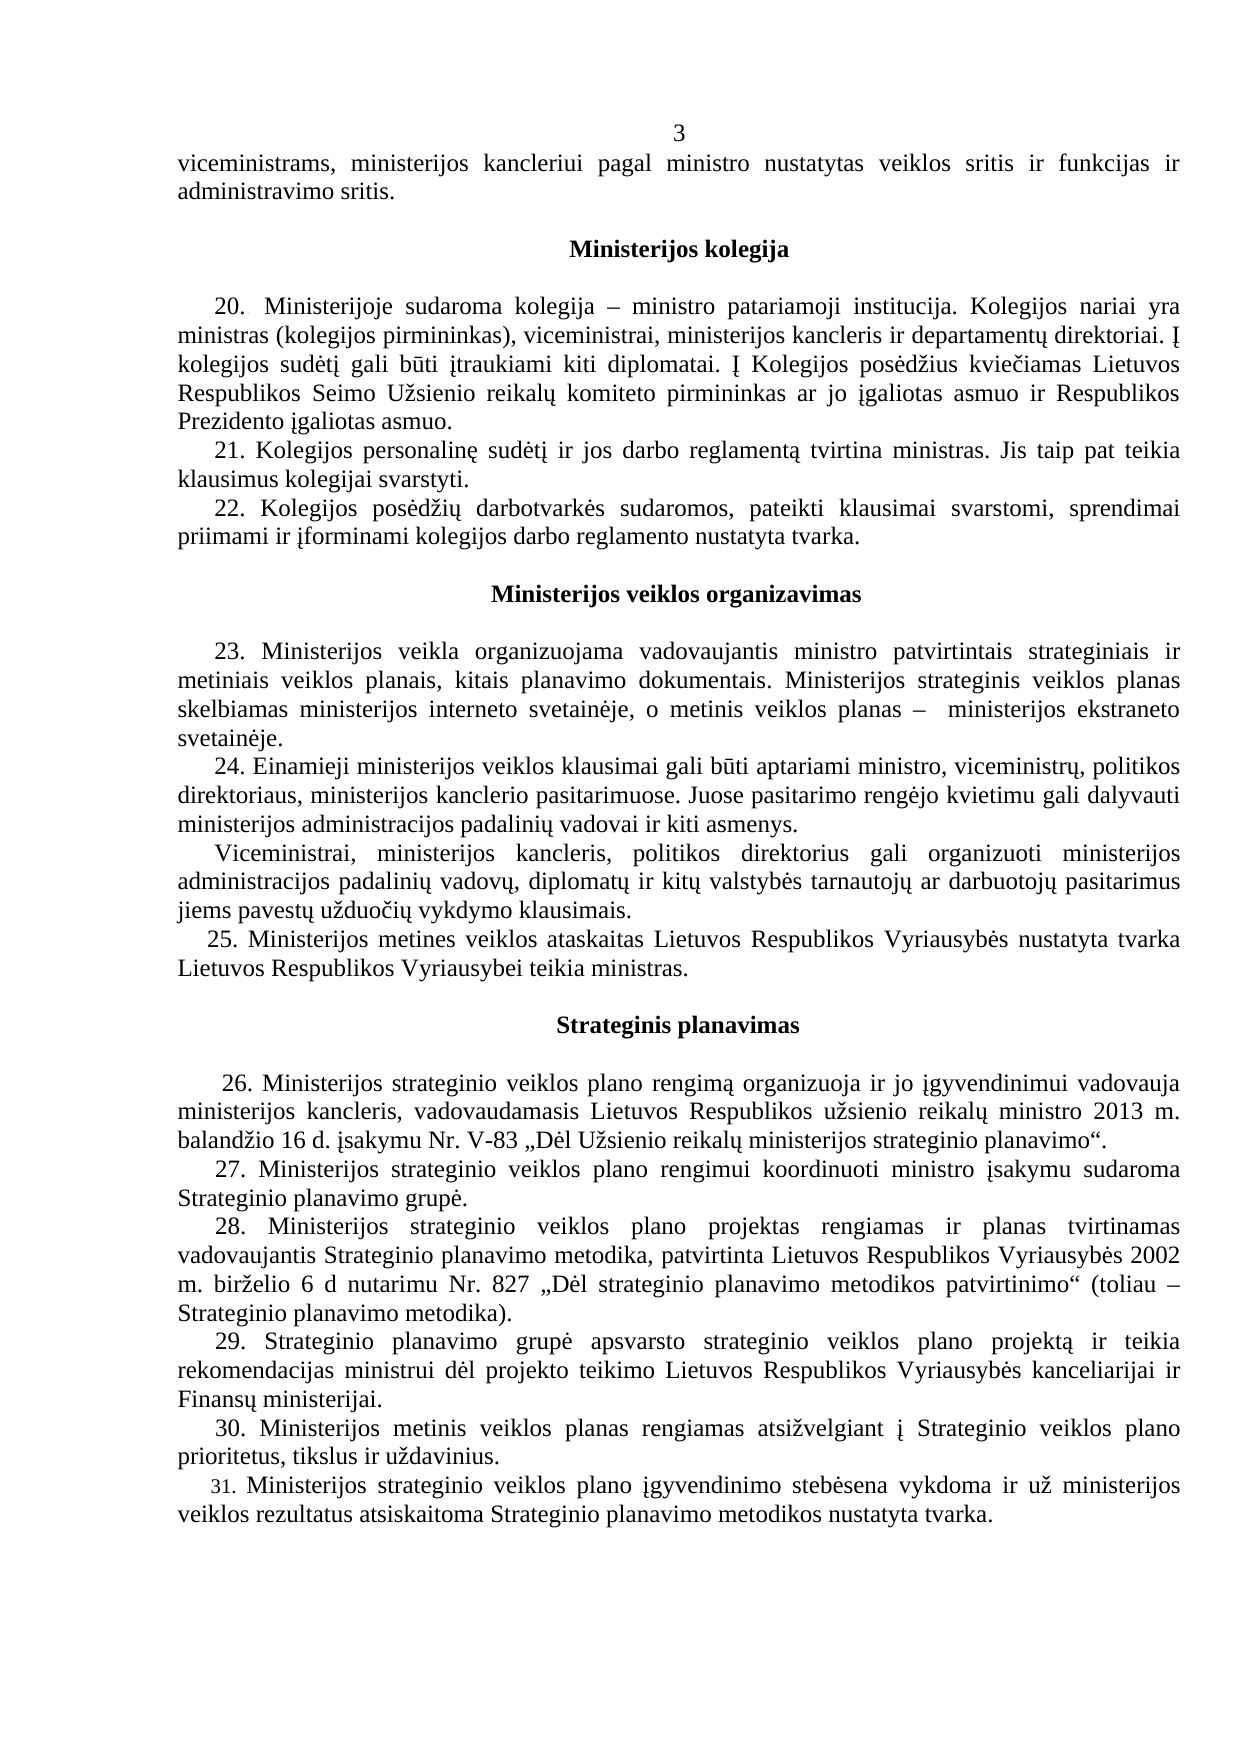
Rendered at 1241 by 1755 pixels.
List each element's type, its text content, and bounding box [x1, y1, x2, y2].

text Viceministrai, ministerijos kancleris, politikos direktorius gali organizuoti ministerijos administracijos padalinių vadovų, diplomatų ir kitų valstybės tarnautojų ar darbuotojų pasitarimus jiems pavestų užduočių vykdymo klausimais. [177, 838, 1181, 924]
text 20.. Ministerijoje sudaroma kolegija – ministro patariamoji institucija. Kolegijos nariai yra ministras (kolegijos pirmininkas), viceministrai, ministerijos kancleris ir departamentų direktoriai. Į kolegijos sudėtį gali būti įtraukiami kiti diplomatai. Į Kolegijos posėdžius kviečiamas Lietuvos Respublikos Seimo Užsienio reikalų komiteto pirmininkas ar jo įgaliotas asmuo ir Respublikos Prezidento įgaliotas asmuo. [177, 291, 1181, 435]
text 24. Einamieji ministerijos veiklos klausimai gali būti aptariami ministro, viceministrų, politikos direktoriaus, ministerijos kanclerio pasitarimuose. Juose pasitarimo rengėjo kvietimu gali dalyvauti ministerijos administracijos padalinių vadovai ir kiti asmenys. [177, 751, 1181, 838]
text Ministerijos kolegija [177, 234, 1181, 263]
text 23. Ministerijos veikla organizuojama vadovaujantis ministro patvirtintais strateginiais ir metiniais veiklos planais, kitais planavimo dokumentais. Ministerijos strateginis veiklos planas skelbiamas ministerijos interneto svetainėje, o metinis veiklos planas – ministerijos ekstraneto svetainėje. [177, 636, 1181, 751]
text Ministerijos veiklos organizavimas [177, 579, 1181, 608]
text 28. Ministerijos strateginio veiklos plano projektas rengiamas ir planas tvirtinamas vadovaujantis Strateginio planavimo metodika, patvirtinta Lietuvos Respublikos Vyriausybės 2002 m. birželio 6 d nutarimu Nr. 827 „Dėl strateginio planavimo metodikos patvirtinimo“ (toliau – Strateginio planavimo metodika). [177, 1211, 1181, 1326]
text 25. Ministerijos metines veiklos ataskaitas Lietuvos Respublikos Vyriausybės nustatyta tvarka Lietuvos Respublikos Vyriausybei teikia ministras. [177, 924, 1181, 981]
text 30. Ministerijos metinis veiklos planas rengiamas atsižvelgiant į Strateginio veiklos plano prioritetus, tikslus ir uždavinius. [177, 1413, 1181, 1470]
text Strateginis planavimas [177, 1010, 1178, 1039]
text 31. Ministerijos strateginio veiklos plano įgyvendinimo stebėsena vykdoma ir už ministerijos veiklos rezultatus atsiskaitoma Strateginio planavimo metodikos nustatyta tvarka. [177, 1470, 1181, 1528]
text 27. Ministerijos strateginio veiklos plano rengimui koordinuoti ministro įsakymu sudaroma Strateginio planavimo grupė. [177, 1154, 1181, 1211]
text 22. Kolegijos posėdžių darbotvarkės sudaromos, pateikti klausimai svarstomi, sprendimai priimami ir įforminami kolegijos darbo reglamento nustatyta tvarka. [177, 493, 1181, 550]
text 21. Kolegijos personalinę sudėtį ir jos darbo reglamentą tvirtina ministras. Jis taip pat teikia klausimus kolegijai svarstyti. [177, 435, 1181, 493]
text 29. Strateginio planavimo grupė apsvarsto strateginio veiklos plano projektą ir teikia rekomendacijas ministrui dėl projekto teikimo Lietuvos Respublikos Vyriausybės kanceliarijai ir Finansų ministerijai. [177, 1326, 1181, 1413]
text viceministrams, ministerijos kancleriui pagal ministro nustatytas veiklos sritis ir funkcijas ir administravimo sritis. [177, 148, 1181, 205]
text 26. Ministerijos strateginio veiklos plano rengimą organizuoja ir jo įgyvendinimui vadovauja ministerijos kancleris, vadovaudamasis Lietuvos Respublikos užsienio reikalų ministro 2013 m. balandžio 16 d. įsakymu Nr. V-83 „Dėl Užsienio reikalų ministerijos strateginio planavimo“. [177, 1068, 1181, 1154]
